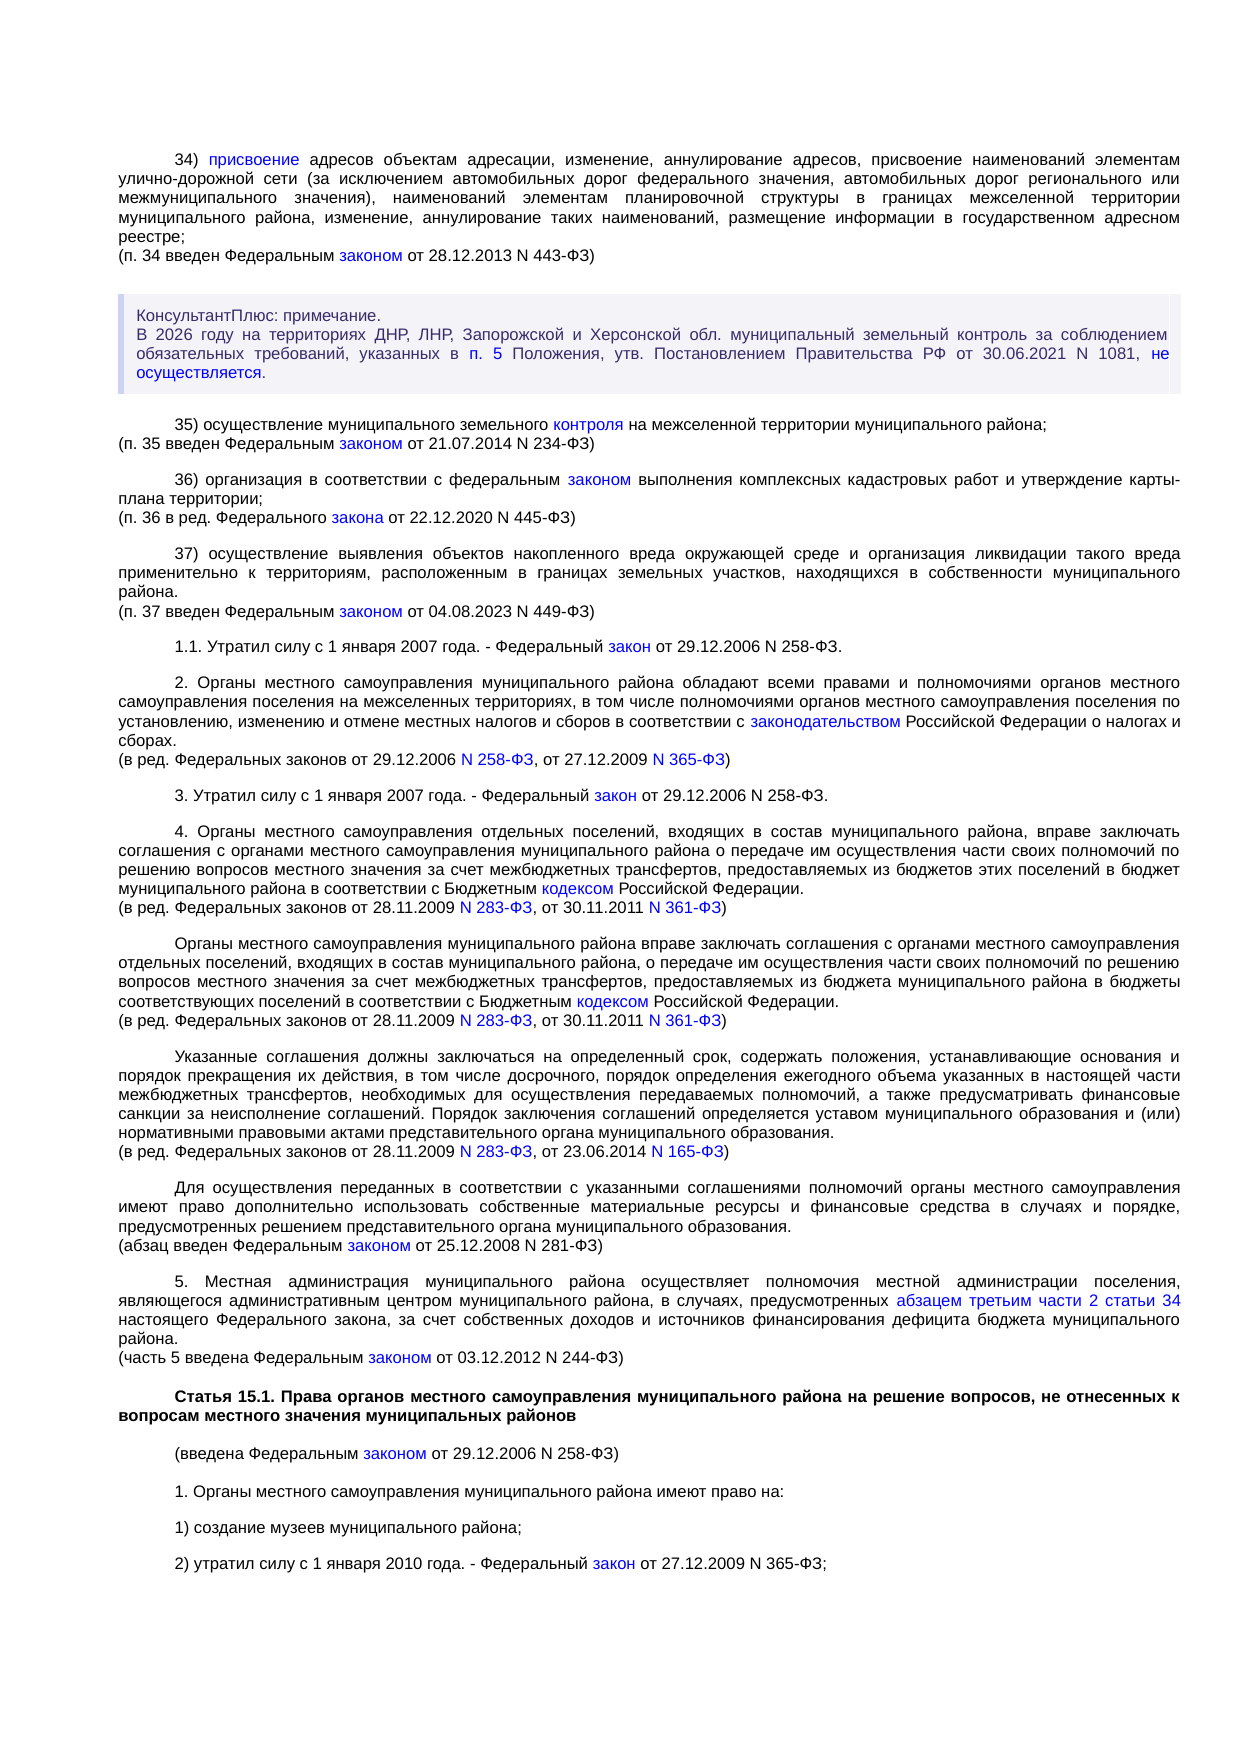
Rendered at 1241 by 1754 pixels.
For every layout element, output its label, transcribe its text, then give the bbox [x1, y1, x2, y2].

text 5. Местная администрация муниципального района осуществляет полномочия местной администрации поселения, являющегося административным центром муниципального района, в случаях, предусмотренных абзацем третьим части 2 статьи 34 настоящего Федерального закона, за счет собственных доходов и источников финансирования дефицита бюджета муниципального района. [118, 1271, 1181, 1348]
text (п. 34 введен Федеральным законом от 28.12.2013 N 443-ФЗ) [118, 246, 1181, 265]
text (п. 35 введен Федеральным законом от 21.07.2014 N 234-ФЗ) [118, 434, 1181, 453]
text 1. Органы местного самоуправления муниципального района имеют право на: [118, 1482, 1181, 1501]
table_header [118, 294, 124, 394]
table_header КонсультантПлюс: примечание. В 2026 году на территориях ДНР, ЛНР, Запорожской и Херсонской обл. муниципальный земельный контроль за соблюдением обязательных требований, указанных в п. 5 Положения, утв. Постановлением Правительства РФ от 30.06.2021 N 1081, не осуществляется. [136, 294, 1169, 394]
text 1) создание музеев муниципального района; [118, 1518, 1181, 1537]
text 37) осуществление выявления объектов накопленного вреда окружающей среде и организация ликвидации такого вреда применительно к территориям, расположенным в границах земельных участков, находящихся в собственности муниципального района. [118, 544, 1181, 601]
text 4. Органы местного самоуправления отдельных поселений, входящих в состав муниципального района, вправе заключать соглашения с органами местного самоуправления муниципального района о передаче им осуществления части своих полномочий по решению вопросов местного значения за счет межбюджетных трансфертов, предоставляемых из бюджетов этих поселений в бюджет муниципального района в соответствии с Бюджетным кодексом Российской Федерации. [118, 821, 1181, 898]
text 34) присвоение адресов объектам адресации, изменение, аннулирование адресов, присвоение наименований элементам улично-дорожной сети (за исключением автомобильных дорог федерального значения, автомобильных дорог регионального или межмуниципального значения), наименований элементам планировочной структуры в границах межселенной территории муниципального района, изменение, аннулирование таких наименований, размещение информации в государственном адресном реестре; [118, 150, 1181, 246]
text 2) утратил силу с 1 января 2010 года. - Федеральный закон от 27.12.2009 N 365-ФЗ; [118, 1554, 1181, 1573]
subtitle Статья 15.1. Права органов местного самоуправления муниципального района на решение вопросов, не отнесенных к вопросам местного значения муниципальных районов [118, 1386, 1181, 1425]
text (часть 5 введена Федеральным законом от 03.12.2012 N 244-ФЗ) [118, 1348, 1181, 1367]
text 1.1. Утратил силу с 1 января 2007 года. - Федеральный закон от 29.12.2006 N 258-ФЗ. [118, 637, 1181, 656]
text 35) осуществление муниципального земельного контроля на межселенной территории муниципального района; [118, 415, 1181, 434]
text 3. Утратил силу с 1 января 2007 года. - Федеральный закон от 29.12.2006 N 258-ФЗ. [118, 786, 1181, 805]
text (в ред. Федеральных законов от 29.12.2006 N 258-ФЗ, от 27.12.2009 N 365-ФЗ) [118, 750, 1181, 769]
text (п. 37 введен Федеральным законом от 04.08.2023 N 449-ФЗ) [118, 601, 1181, 621]
text (в ред. Федеральных законов от 28.11.2009 N 283-ФЗ, от 30.11.2011 N 361-ФЗ) [118, 1011, 1181, 1030]
text Для осуществления переданных в соответствии с указанными соглашениями полномочий органы местного самоуправления имеют право дополнительно использовать собственные материальные ресурсы и финансовые средства в случаях и порядке, предусмотренных решением представительного органа муниципального образования. [118, 1178, 1181, 1236]
text (введена Федеральным законом от 29.12.2006 N 258-ФЗ) [118, 1444, 1181, 1463]
text (п. 36 в ред. Федерального закона от 22.12.2020 N 445-ФЗ) [118, 508, 1181, 527]
table_header [1170, 294, 1181, 394]
text Органы местного самоуправления муниципального района вправе заключать соглашения с органами местного самоуправления отдельных поселений, входящих в состав муниципального района, о передаче им осуществления части своих полномочий по решению вопросов местного значения за счет межбюджетных трансфертов, предоставляемых из бюджета муниципального района в бюджеты соответствующих поселений в соответствии с Бюджетным кодексом Российской Федерации. [118, 934, 1181, 1011]
text 2. Органы местного самоуправления муниципального района обладают всеми правами и полномочиями органов местного самоуправления поселения на межселенных территориях, в том числе полномочиями органов местного самоуправления поселения по установлению, изменению и отмене местных налогов и сборов в соответствии с законодательством Российской Федерации о налогах и сборах. [118, 673, 1181, 750]
text (абзац введен Федеральным законом от 25.12.2008 N 281-ФЗ) [118, 1236, 1181, 1255]
text Указанные соглашения должны заключаться на определенный срок, содержать положения, устанавливающие основания и порядок прекращения их действия, в том числе досрочного, порядок определения ежегодного объема указанных в настоящей части межбюджетных трансфертов, необходимых для осуществления передаваемых полномочий, а также предусматривать финансовые санкции за неисполнение соглашений. Порядок заключения соглашений определяется уставом муниципального образования и (или) нормативными правовыми актами представительного органа муниципального образования. [118, 1046, 1181, 1142]
table_header [124, 294, 136, 394]
text 36) организация в соответствии с федеральным законом выполнения комплексных кадастровых работ и утверждение карты-плана территории; [118, 470, 1181, 508]
text (в ред. Федеральных законов от 28.11.2009 N 283-ФЗ, от 23.06.2014 N 165-ФЗ) [118, 1142, 1181, 1161]
text (в ред. Федеральных законов от 28.11.2009 N 283-ФЗ, от 30.11.2011 N 361-ФЗ) [118, 898, 1181, 917]
